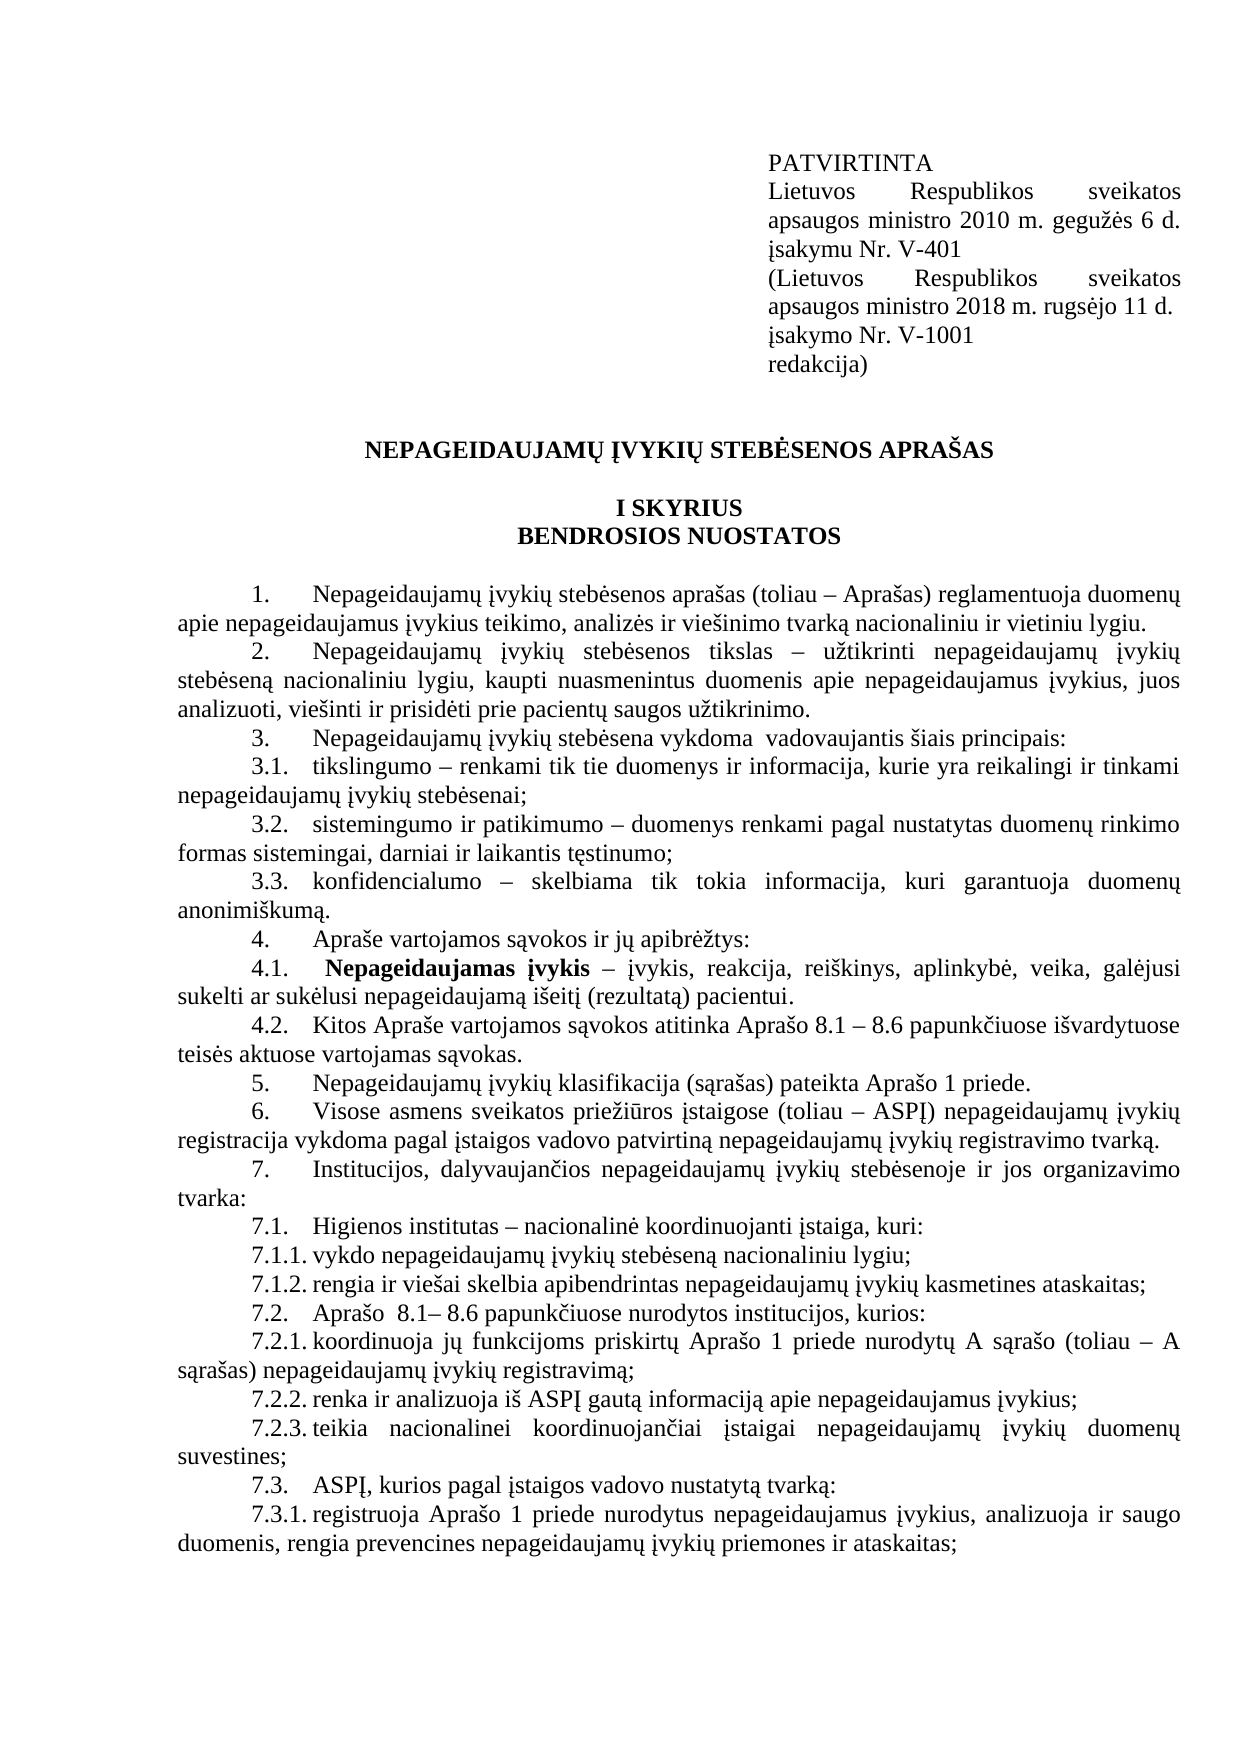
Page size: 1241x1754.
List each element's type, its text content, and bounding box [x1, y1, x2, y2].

text 7.3.1. registruoja Aprašo 1 priede nurodytus nepageidaujamus įvykius, analizuoja ir saugo duomenis, rengia prevencines nepageidaujamų įvykių priemones ir ataskaitas; [177, 1499, 1181, 1556]
text 7.3. ASPĮ, kurios pagal įstaigos vadovo nustatytą tvarką: [177, 1470, 1181, 1499]
text I SKYRIUS [177, 493, 1181, 521]
text 3. Nepageidaujamų įvykių stebėsena vykdoma vadovaujantis šiais principais: [177, 723, 1181, 751]
text 7.2.2. renka ir analizuoja iš ASPĮ gautą informaciją apie nepageidaujamus įvykius; [177, 1384, 1181, 1413]
text 7.2. Aprašo 8.1– 8.6 papunkčiuose nurodytos institucijos, kurios: [177, 1298, 1181, 1326]
text 4.2. Kitos Apraše vartojamos sąvokos atitinka Aprašo 8.1 – 8.6 papunkčiuose išvardytuose teisės aktuose vartojamas sąvokas. [177, 1010, 1181, 1068]
text 1. Nepageidaujamų įvykių stebėsenos aprašas (toliau – Aprašas) reglamentuoja duomenų apie nepageidaujamus įvykius teikimo, analizės ir viešinimo tvarką nacionaliniu ir vietiniu lygiu. [177, 579, 1181, 636]
text NEPAGEIDAUJAMŲ ĮVYKIŲ STEBĖSENOS APRAŠAS [177, 435, 1181, 464]
text 3.3. konfidencialumo – skelbiama tik tokia informacija, kuri garantuoja duomenų anonimiškumą. [177, 866, 1181, 924]
text PATVIRTINTA [768, 148, 1181, 176]
text redakcija) [768, 349, 1181, 378]
text 6. Visose asmens sveikatos priežiūros įstaigose (toliau – ASPĮ) nepageidaujamų įvykių registracija vykdoma pagal įstaigos vadovo patvirtiną nepageidaujamų įvykių registravimo tvarką. [177, 1096, 1181, 1154]
text 7.2.3. teikia nacionalinei koordinuojančiai įstaigai nepageidaujamų įvykių duomenų suvestines; [177, 1413, 1181, 1470]
text BENDROSIOS NUOSTATOS [177, 521, 1181, 550]
text 2. Nepageidaujamų įvykių stebėsenos tikslas – užtikrinti nepageidaujamų įvykių stebėseną nacionaliniu lygiu, kaupti nuasmenintus duomenis apie nepageidaujamus įvykius, juos analizuoti, viešinti ir prisidėti prie pacientų saugos užtikrinimo. [177, 636, 1181, 723]
text įsakymo Nr. V-1001 [768, 320, 1181, 349]
text (Lietuvos Respublikos sveikatos apsaugos ministro 2018 m. rugsėjo 11 d. [768, 263, 1181, 320]
text 7.1.1. vykdo nepageidaujamų įvykių stebėseną nacionaliniu lygiu; [177, 1240, 1181, 1269]
text 7.2.1. koordinuoja jų funkcijoms priskirtų Aprašo 1 priede nurodytų A sąrašo (toliau – A sąrašas) nepageidaujamų įvykių registravimą; [177, 1326, 1181, 1384]
text 3.2. sistemingumo ir patikimumo – duomenys renkami pagal nustatytas duomenų rinkimo formas sistemingai, darniai ir laikantis tęstinumo; [177, 809, 1181, 866]
text 7.1. Higienos institutas – nacionalinė koordinuojanti įstaiga, kuri: [177, 1211, 1181, 1240]
text 7. Institucijos, dalyvaujančios nepageidaujamų įvykių stebėsenoje ir jos organizavimo tvarka: [177, 1154, 1181, 1211]
text 4.1. Nepageidaujamas įvykis – įvykis, reakcija, reiškinys, aplinkybė, veika, galėjusi sukelti ar sukėlusi nepageidaujamą išeitį (rezultatą) pacientui. [177, 953, 1181, 1010]
text 3.1. tikslingumo – renkami tik tie duomenys ir informacija, kurie yra reikalingi ir tinkami nepageidaujamų įvykių stebėsenai; [177, 751, 1181, 809]
text 7.1.2. rengia ir viešai skelbia apibendrintas nepageidaujamų įvykių kasmetines ataskaitas; [177, 1269, 1181, 1298]
text 5. Nepageidaujamų įvykių klasifikacija (sąrašas) pateikta Aprašo 1 priede. [177, 1068, 1181, 1096]
text Lietuvos Respublikos sveikatos apsaugos ministro 2010 m. gegužės 6 d. įsakymu Nr. V-401 [768, 176, 1181, 263]
text 4. Apraše vartojamos sąvokos ir jų apibrėžtys: [177, 924, 1181, 953]
